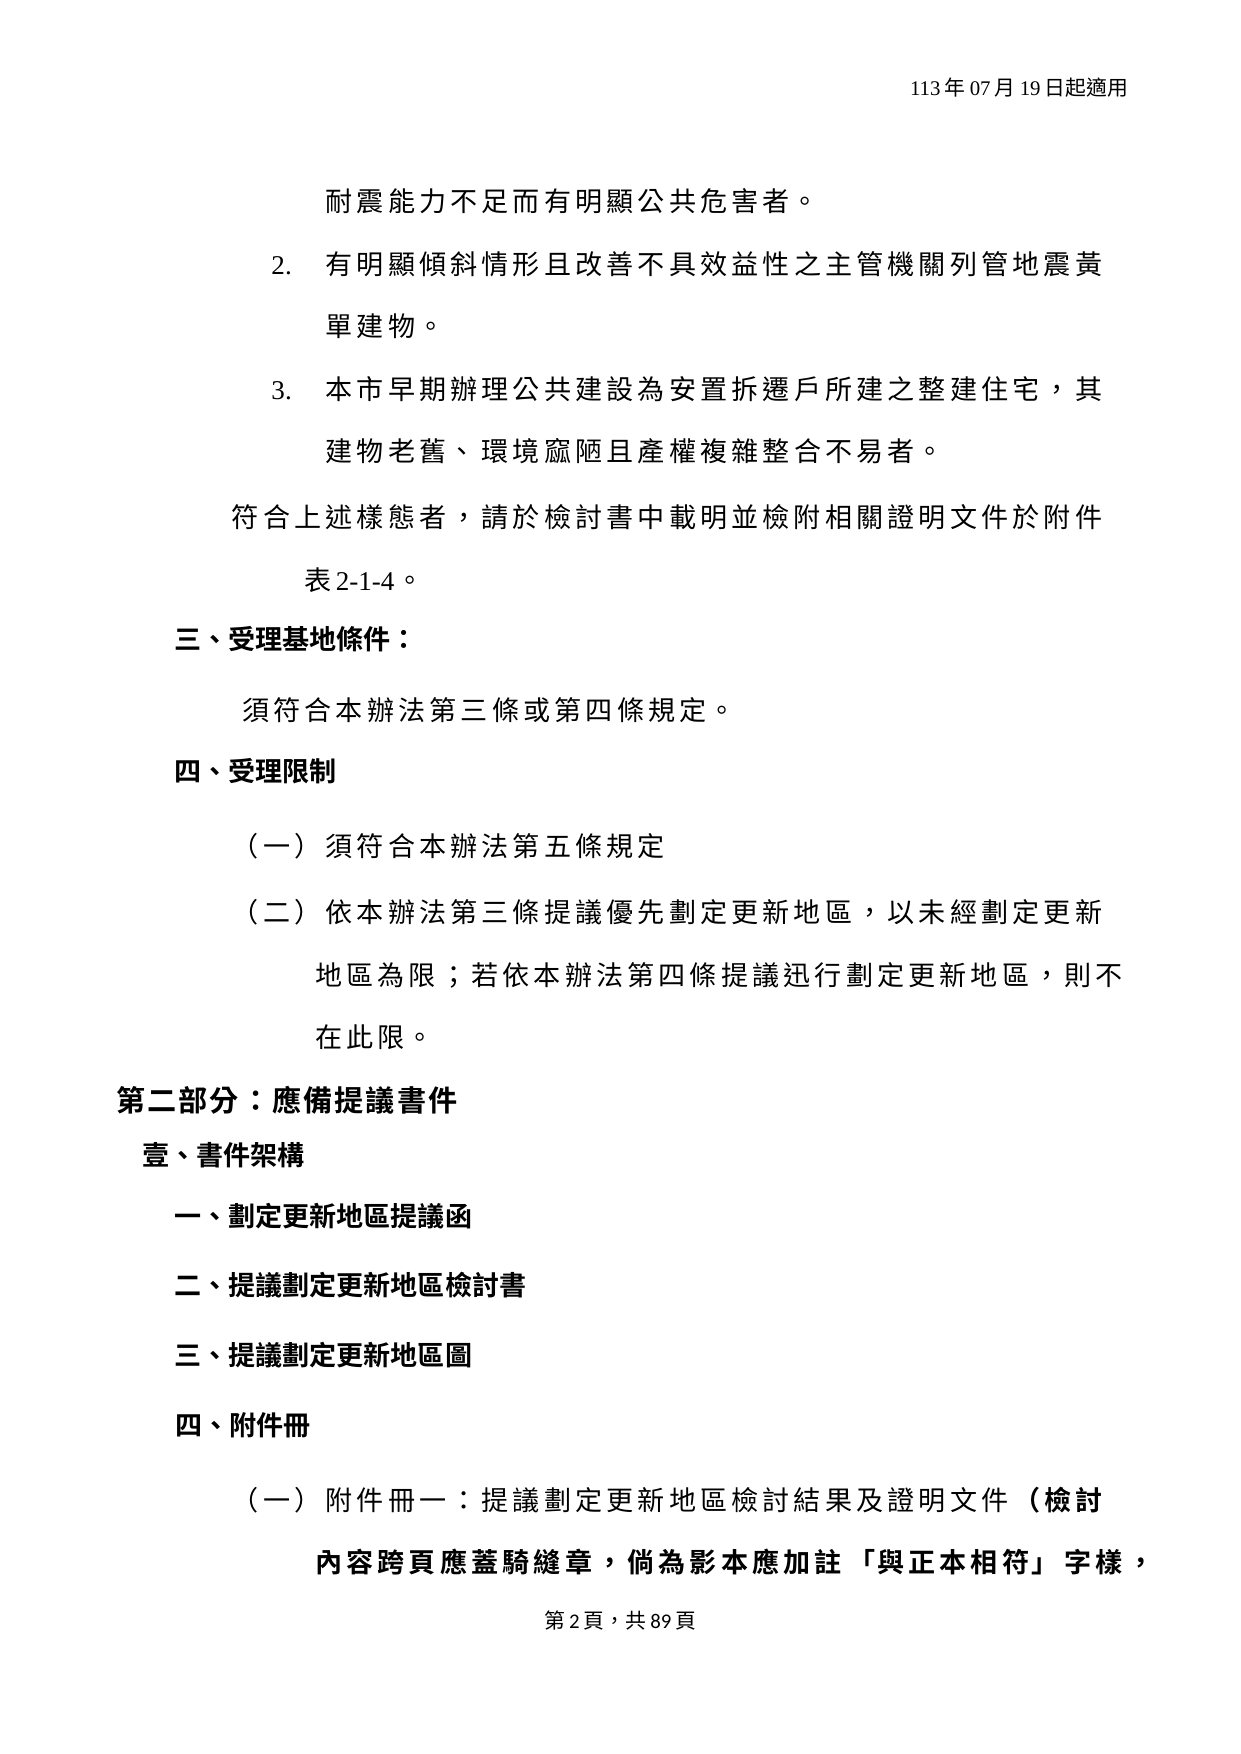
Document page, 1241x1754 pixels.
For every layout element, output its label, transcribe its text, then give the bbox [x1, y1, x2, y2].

text （二）依本辦法第三條提議優先劃定更新地區，以未經劃定更新地區為限；若依本辦法第四條提議迅行劃定更新地區，則不在此限。 [225, 869, 1125, 1057]
text 三、受理基地條件： [115, 618, 1125, 657]
text 四、附件冊 [175, 1402, 1125, 1444]
list 有明顯傾斜情形且改善不具效益性之主管機關列管地震黃單建物。 [265, 221, 1125, 346]
text 二、提議劃定更新地區檢討書 [115, 1262, 1125, 1304]
text （一）須符合本辦法第五條規定 [225, 803, 1125, 865]
text 壹、書件架構 [115, 1132, 1125, 1174]
text 符合上述樣態者，請於檢討書中載明並檢附相關證明文件於附件表2-1-4。 [224, 474, 1125, 599]
text 三、提議劃定更新地區圖 [115, 1332, 1125, 1374]
text 須符合本辦法第三條或第四條規定。 [231, 667, 1125, 729]
text （一）附件冊一：提議劃定更新地區檢討結果及證明文件（檢討內容跨頁應蓋騎縫章，倘為影本應加註「與正本相符」字樣，並請提議人或受委託單位用印確認） [225, 1457, 1125, 1582]
text 四、受理限制 [115, 748, 1125, 790]
list 耐震能力不足而有明顯公共危害者。 [265, 158, 1125, 221]
text 一、劃定更新地區提議函 [174, 1193, 1125, 1234]
list 本市早期辦理公共建設為安置拆遷戶所建之整建住宅，其建物老舊、環境窳陋且產權複雜整合不易者。 [265, 346, 1125, 471]
text 第二部分：應備提議書件 [115, 1057, 1125, 1119]
